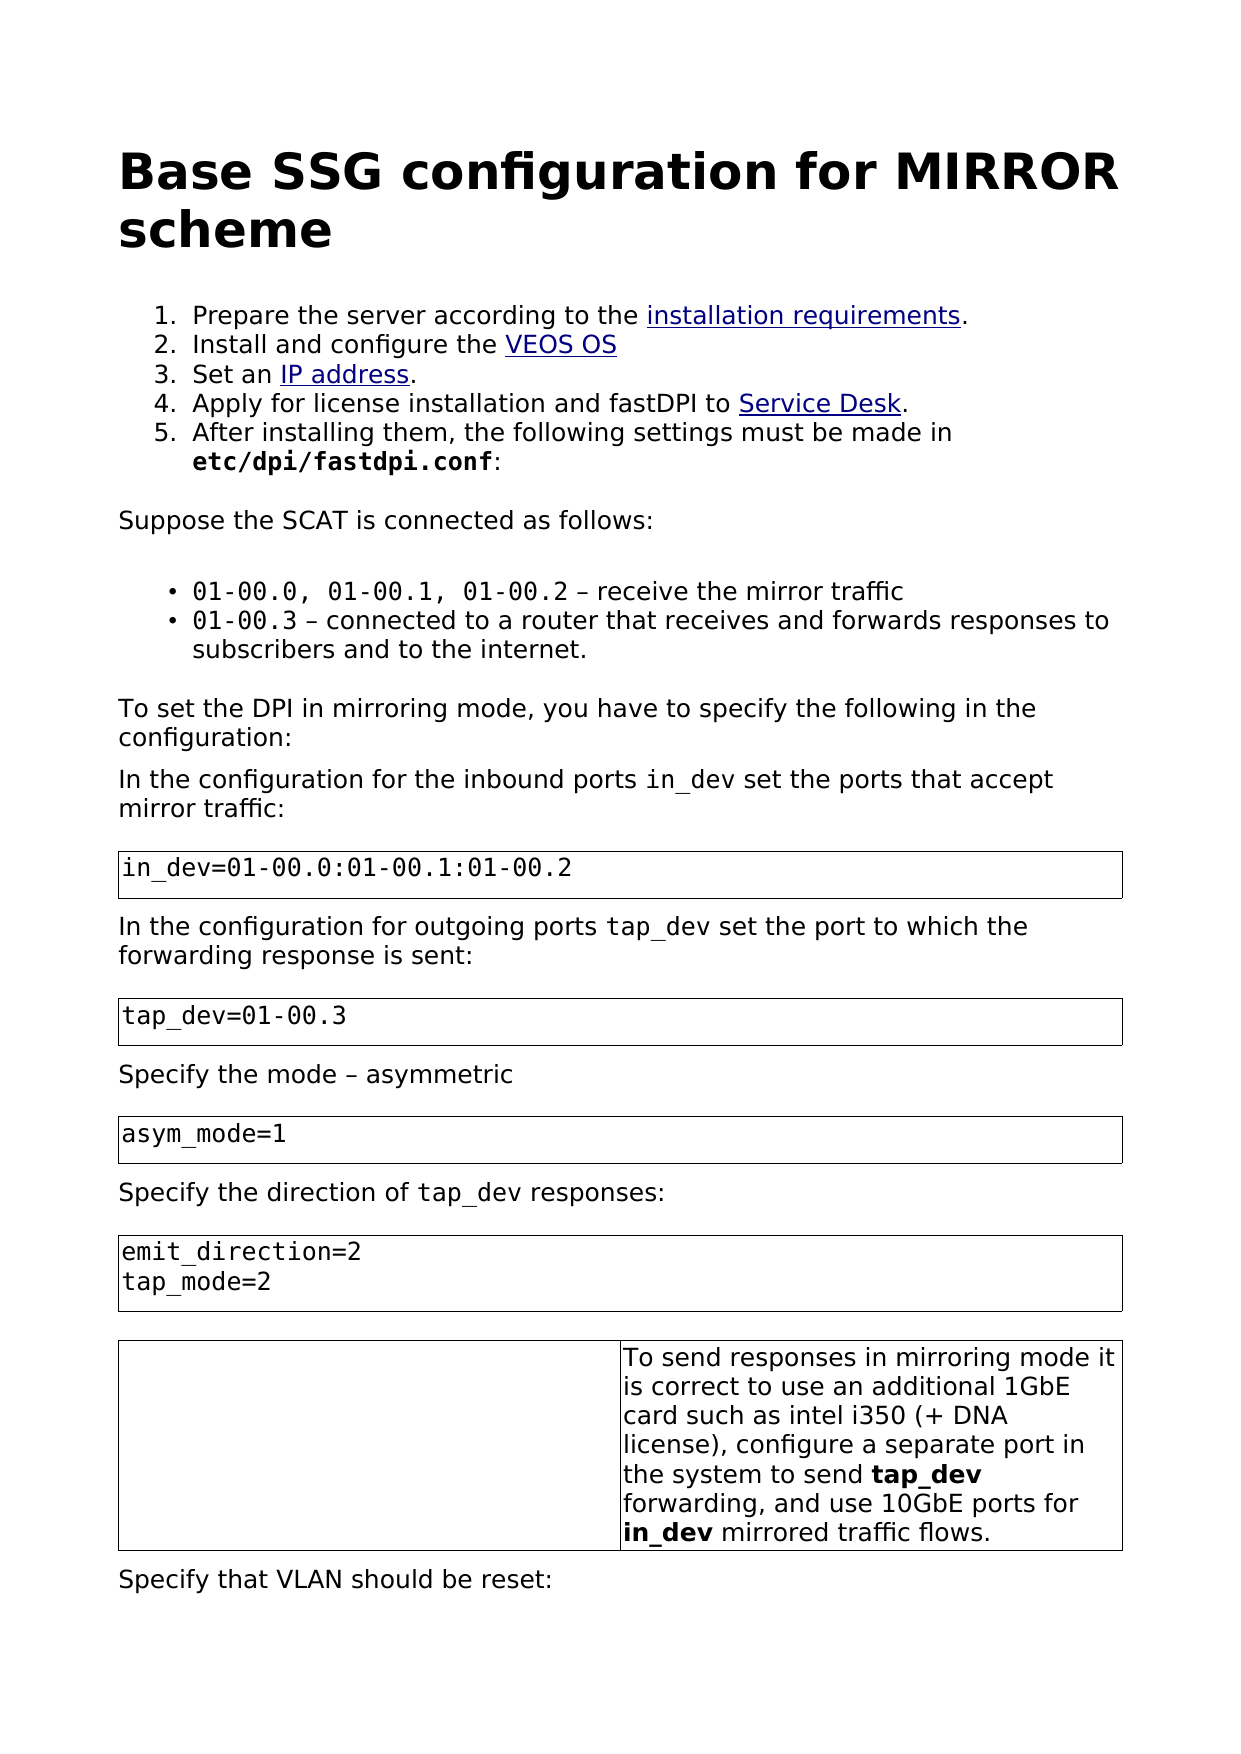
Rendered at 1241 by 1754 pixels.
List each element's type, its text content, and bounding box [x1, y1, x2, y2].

list 01-00.3 – connected to a router that receives and forwards responses to subscribers and to the internet. [177, 606, 1122, 665]
table_header asym_mode=1 [119, 1117, 1122, 1163]
table_header in_dev=01-00.0:01-00.1:01-00.2 [119, 852, 1122, 897]
text Specify the mode – asymmetric [118, 1060, 1122, 1089]
table_header To send responses in mirroring mode it is correct to use an additional 1GbE card such as intel i350 (+ DNA license), configure a separate port in the system to send tap_dev forwarding, and use 10GbE ports for in_dev mirrored traffic flows. [621, 1341, 1122, 1550]
list Set an IP address. [177, 360, 1122, 389]
list Prepare the server according to the installation requirements. [177, 302, 1122, 331]
text Specify the direction of tap_dev responses: [118, 1178, 1122, 1207]
text In the configuration for the inbound ports in_dev set the ports that accept mirror traffic: [118, 765, 1122, 823]
list Apply for license installation and fastDPI to Service Desk. [177, 389, 1122, 418]
table_header [119, 1341, 620, 1550]
list After installing them, the following settings must be made in etc/dpi/fastdpi.conf: [177, 418, 1122, 477]
list 01-00.0, 01-00.1, 01-00.2 – receive the mirror traffic [177, 577, 1122, 606]
list Install and configure the VEOS OS [177, 331, 1122, 360]
text To set the DPI in mirroring mode, you have to specify the following in the configuration: [118, 694, 1122, 752]
table_header tap_dev=01-00.3 [119, 999, 1122, 1045]
table_header emit_direction=2 tap_mode=2 [119, 1236, 1122, 1311]
text In the configuration for outgoing ports tap_dev set the port to which the forwarding response is sent: [118, 912, 1122, 971]
text Specify that VLAN should be reset: [118, 1565, 1122, 1594]
text Suppose the SCAT is connected as follows: [118, 506, 1122, 535]
subtitle Base SSG configuration for MIRROR scheme [118, 143, 1122, 259]
